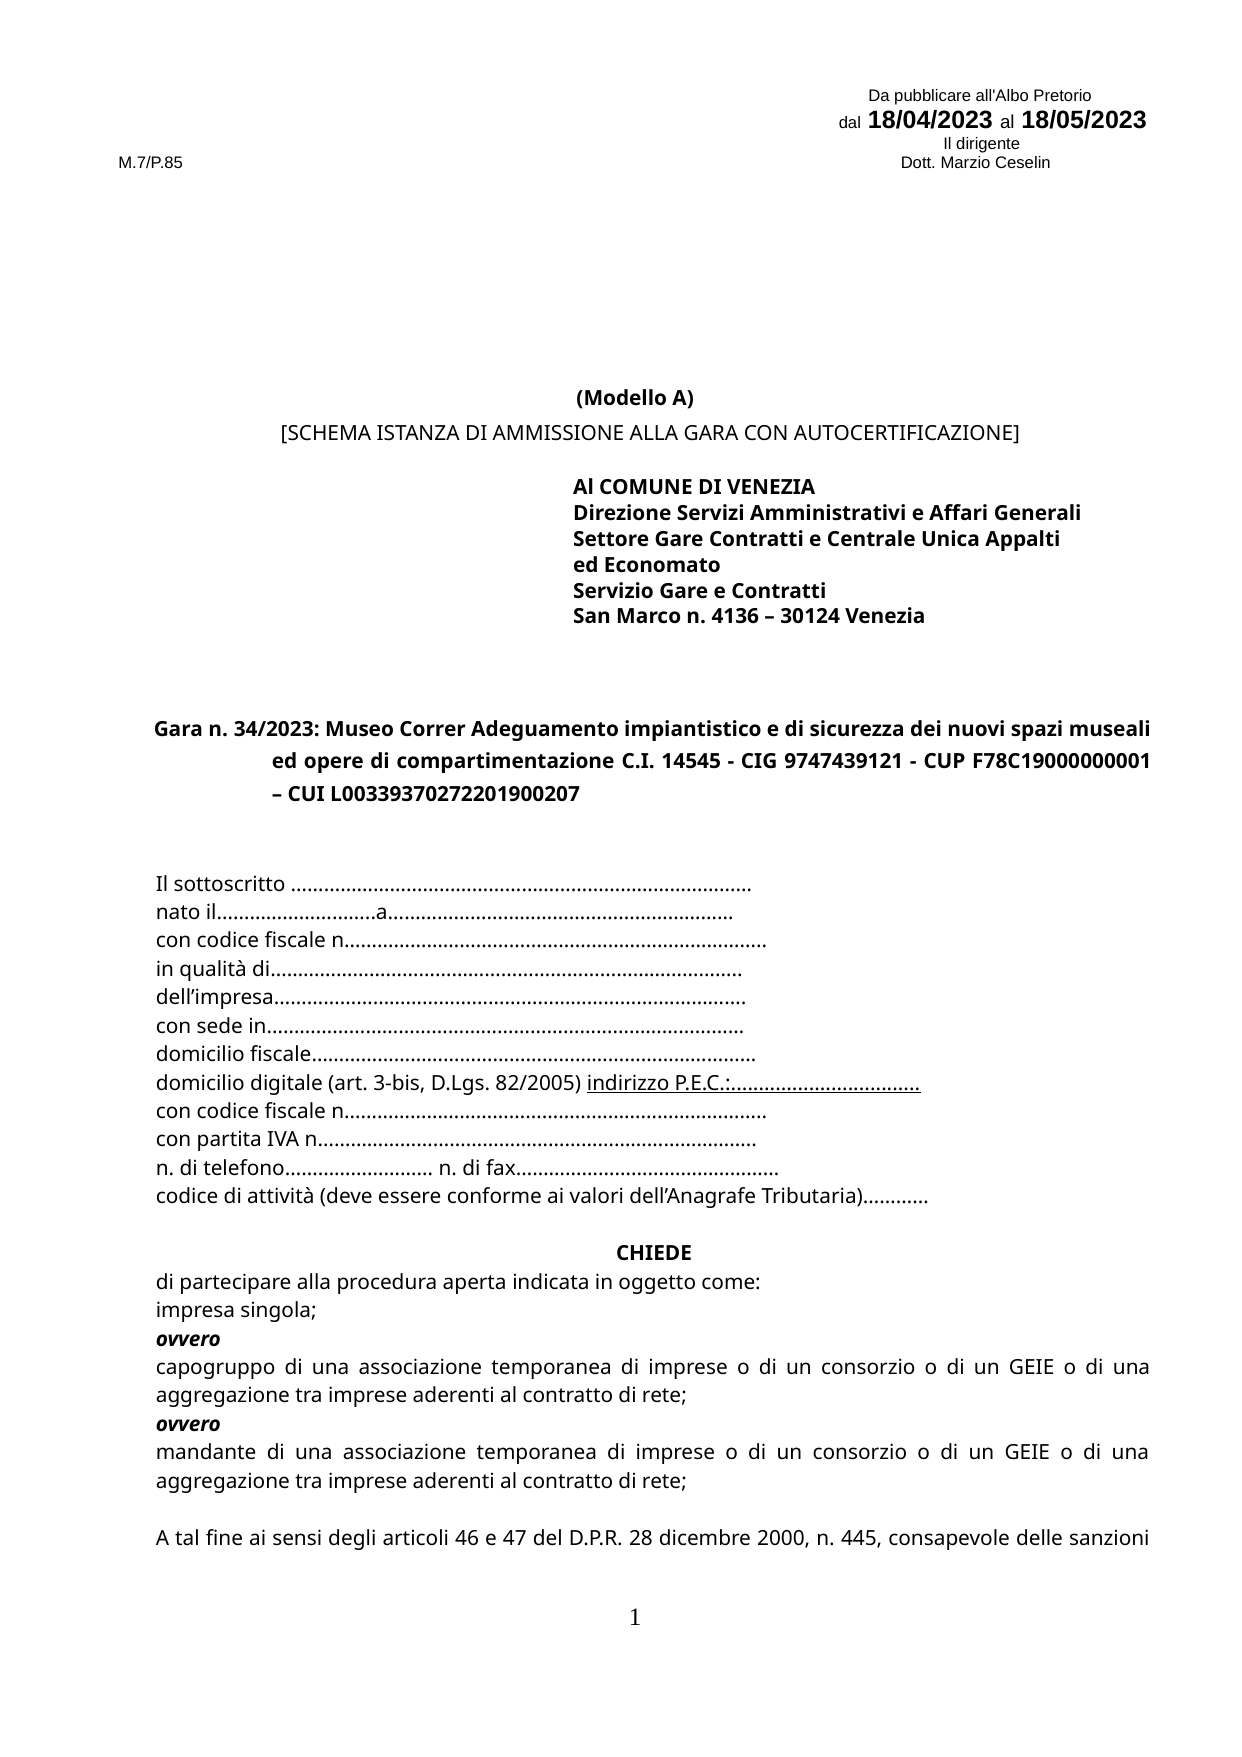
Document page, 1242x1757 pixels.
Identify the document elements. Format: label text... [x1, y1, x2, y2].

text nato il………………………..a……………………………………………………… [156, 897, 1152, 926]
list Direzione Servizi Amministrativi e Affari Generali [573, 499, 1152, 526]
text A tal fine ai sensi degli articoli 46 e 47 del D.P.R. 28 dicembre 2000, n. 445, consapevole delle sanzioni [156, 1523, 1152, 1551]
text capogruppo di una associazione temporanea di imprese o di un consorzio o di un GEIE o di una aggregazione tra imprese aderenti al contratto di rete; [156, 1352, 1152, 1409]
subtitle Al COMUNE DI VENEZIA [236, 474, 1152, 499]
text con codice fiscale n………………………………………………………………….. [156, 926, 1152, 954]
text dell’impresa……………………………………………………………….…………. [156, 982, 1152, 1011]
text in qualità di………………………………………………………………………….. [156, 954, 1152, 982]
text domicilio digitale (art. 3-bis, D.Lgs. 82/2005) indirizzo P.E.C.:.................................. [156, 1068, 1152, 1096]
text domicilio fiscale……………………………………………………………………… [156, 1039, 1152, 1068]
list San Marco n. 4136 – 30124 Venezia [573, 604, 1152, 629]
text con partita IVA n…………………………………………………………………….. [156, 1124, 1152, 1153]
text ovvero [156, 1409, 1152, 1437]
text (Modello A) [118, 383, 1152, 412]
text mandante di una associazione temporanea di imprese o di un consorzio o di un GEIE o di una aggregazione tra imprese aderenti al contratto di rete; [156, 1437, 1152, 1494]
text n. di telefono……………………… n. di fax………………………………………… [156, 1153, 1152, 1181]
text Il sottoscritto ………………………………………………………………………… [156, 869, 1152, 897]
text impresa singola; [118, 1295, 1152, 1324]
text CHIEDE [156, 1238, 1152, 1267]
text [SCHEMA ISTANZA DI AMMISSIONE ALLA GARA CON AUTOCERTIFICAZIONE] [156, 418, 1145, 446]
text codice di attività (deve essere conforme ai valori dell’Anagrafe Tributaria)………… [156, 1181, 1152, 1210]
list Gara n. 34/2023: Museo Correr Adeguamento impiantistico e di sicurezza dei nuovi spazi museali ed opere di compartimentazione C.I. 14545 - CIG 9747439121 - CUP F78C19000000001 – CUI L00339370272201900207 [153, 714, 1152, 808]
list Settore Gare Contratti e Centrale Unica Appalti [573, 526, 1152, 552]
text ovvero [156, 1324, 1152, 1352]
text con sede in…………………………………………………………………………… [156, 1011, 1152, 1039]
list ed Economato [195, 552, 1152, 578]
text di partecipare alla procedura aperta indicata in oggetto come: [156, 1267, 1152, 1295]
list Servizio Gare e Contratti [195, 578, 1152, 604]
text con codice fiscale n………………………………………………………………….. [156, 1096, 1152, 1124]
